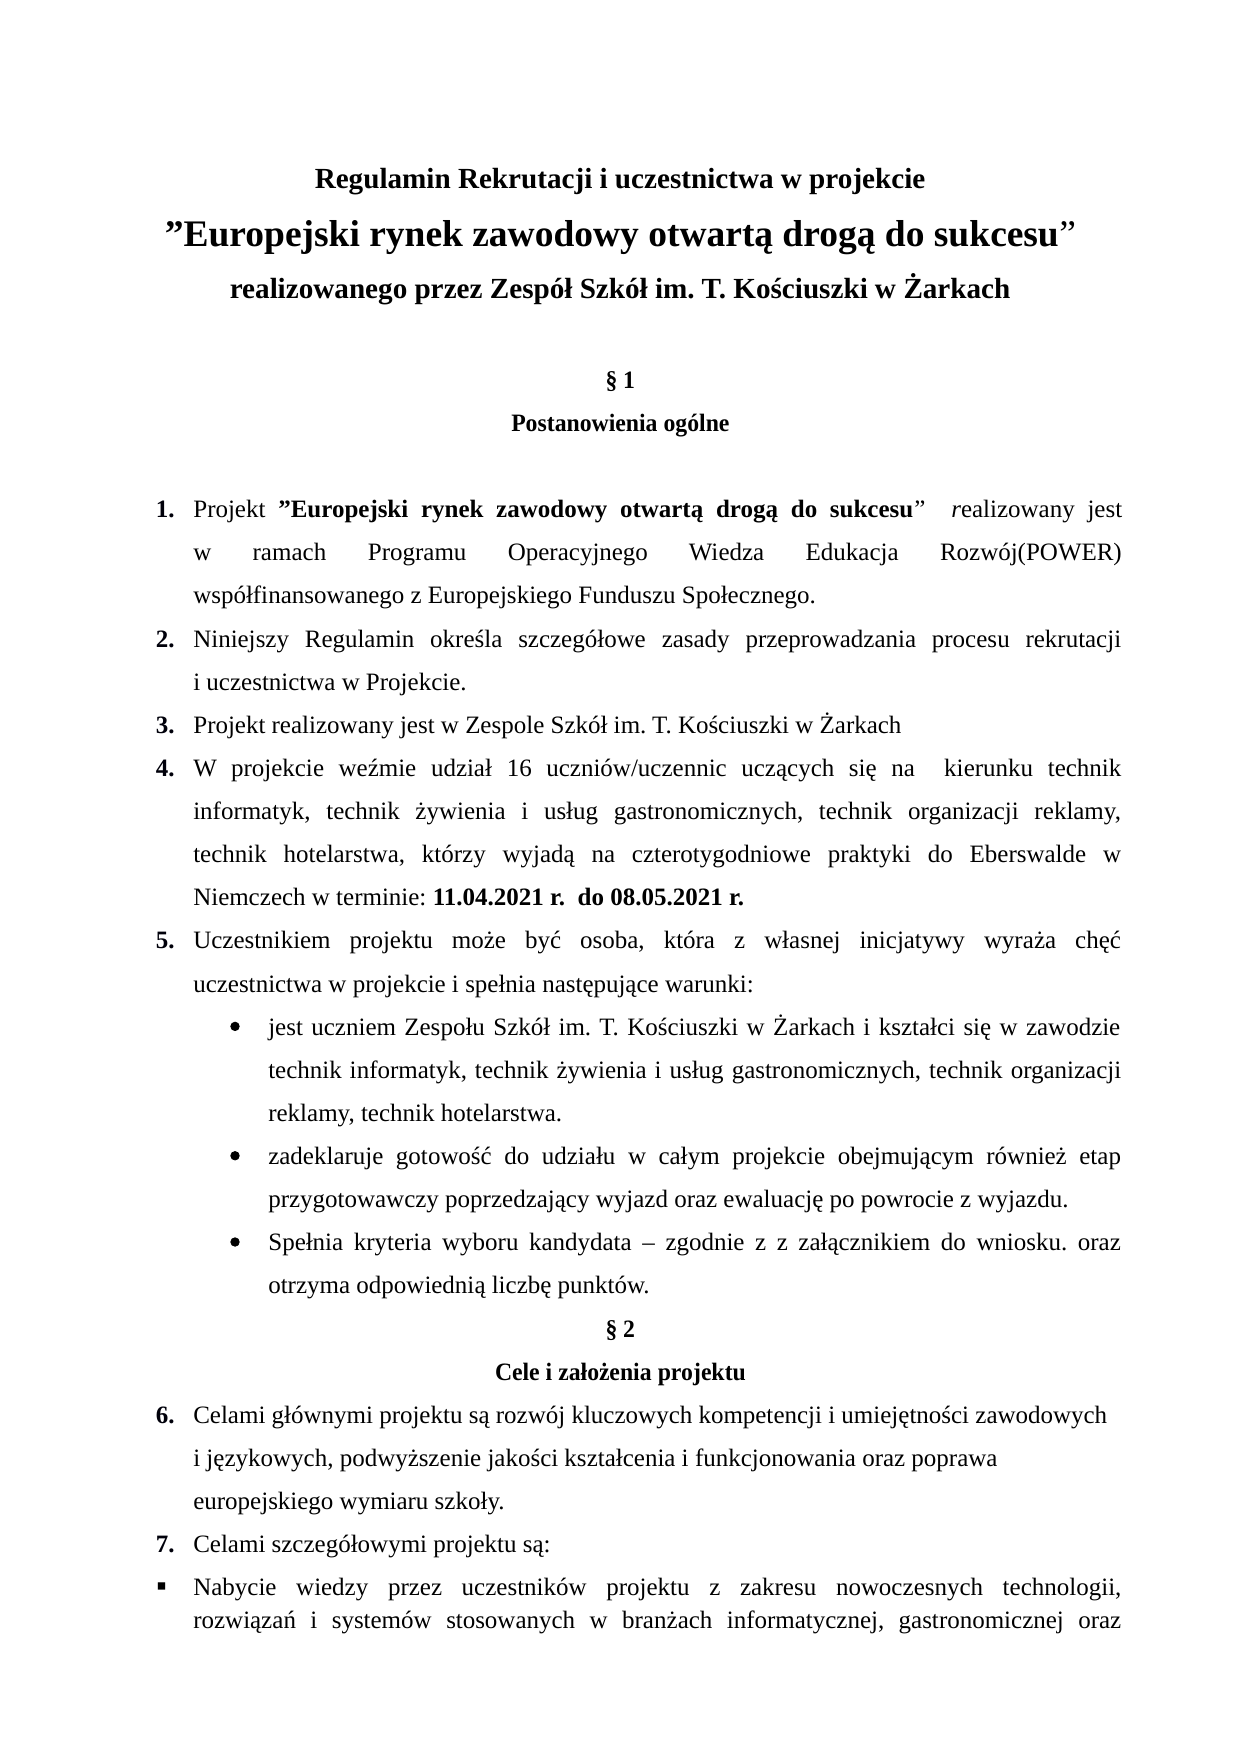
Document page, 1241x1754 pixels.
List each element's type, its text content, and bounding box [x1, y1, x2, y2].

list zadeklaruje gotowość do udziału w całym projekcie obejmującym również etap przygotowawczy poprzedzający wyjazd oraz ewaluację po powrocie z wyjazdu. [231, 1141, 1122, 1213]
list Projekt realizowany jest w Zespole Szkół im. T. Kościuszki w Żarkach [156, 710, 1122, 739]
list jest uczniem Zespołu Szkół im. T. Kościuszki w Żarkach i kształci się w zawodzie technik informatyk, technik żywienia i usług gastronomicznych, technik organizacji reklamy, technik hotelarstwa. [231, 1012, 1122, 1127]
list Celami szczegółowymi projektu są: [156, 1529, 1122, 1558]
list Nabycie wiedzy przez uczestników projektu z zakresu nowoczesnych technologii, rozwiązań i systemów stosowanych w branżach informatycznej, gastronomicznej oraz [156, 1572, 1122, 1634]
list Niniejszy Regulamin określa szczegółowe zasady przeprowadzania procesu rekrutacji i uczestnictwa w Projekcie. [156, 624, 1122, 696]
text § 1 [118, 365, 1122, 394]
list W projekcie weźmie udział 16 uczniów/uczennic uczących się na kierunku technik informatyk, technik żywienia i usług gastronomicznych, technik organizacji reklamy, technik hotelarstwa, którzy wyjadą na czterotygodniowe praktyki do Eberswalde w Niemczech w terminie: 11.04.2021 r. do 08.05.2021 r. [156, 753, 1122, 911]
list § 2 [118, 1314, 1122, 1342]
text Postanowienia ogólne [118, 408, 1122, 437]
list Cele i założenia projektu [118, 1357, 1122, 1386]
text Regulamin Rekrutacji i uczestnictwa w projekcie [118, 161, 1122, 195]
list Celami głównymi projektu są rozwój kluczowych kompetencji i umiejętności zawodowych i językowych, podwyższenie jakości kształcenia i funkcjonowania oraz poprawa europejskiego wymiaru szkoły. [156, 1400, 1122, 1515]
text ”Europejski rynek zawodowy otwartą drogą do sukcesu” realizowanego przez Zespół Szkół im. T. Kościuszki w Żarkach [118, 212, 1122, 305]
list Spełnia kryteria wyboru kandydata – zgodnie z z załącznikiem do wniosku. oraz otrzyma odpowiednią liczbę punktów. [231, 1227, 1122, 1299]
list Uczestnikiem projektu może być osoba, która z własnej inicjatywy wyraża chęć uczestnictwa w projekcie i spełnia następujące warunki: [156, 926, 1122, 997]
list Projekt ”Europejski rynek zawodowy otwartą drogą do sukcesu” realizowany jest w ramach Programu Operacyjnego Wiedza Edukacja Rozwój(POWER) współfinansowanego z Europejskiego Funduszu Społecznego. [156, 494, 1122, 609]
